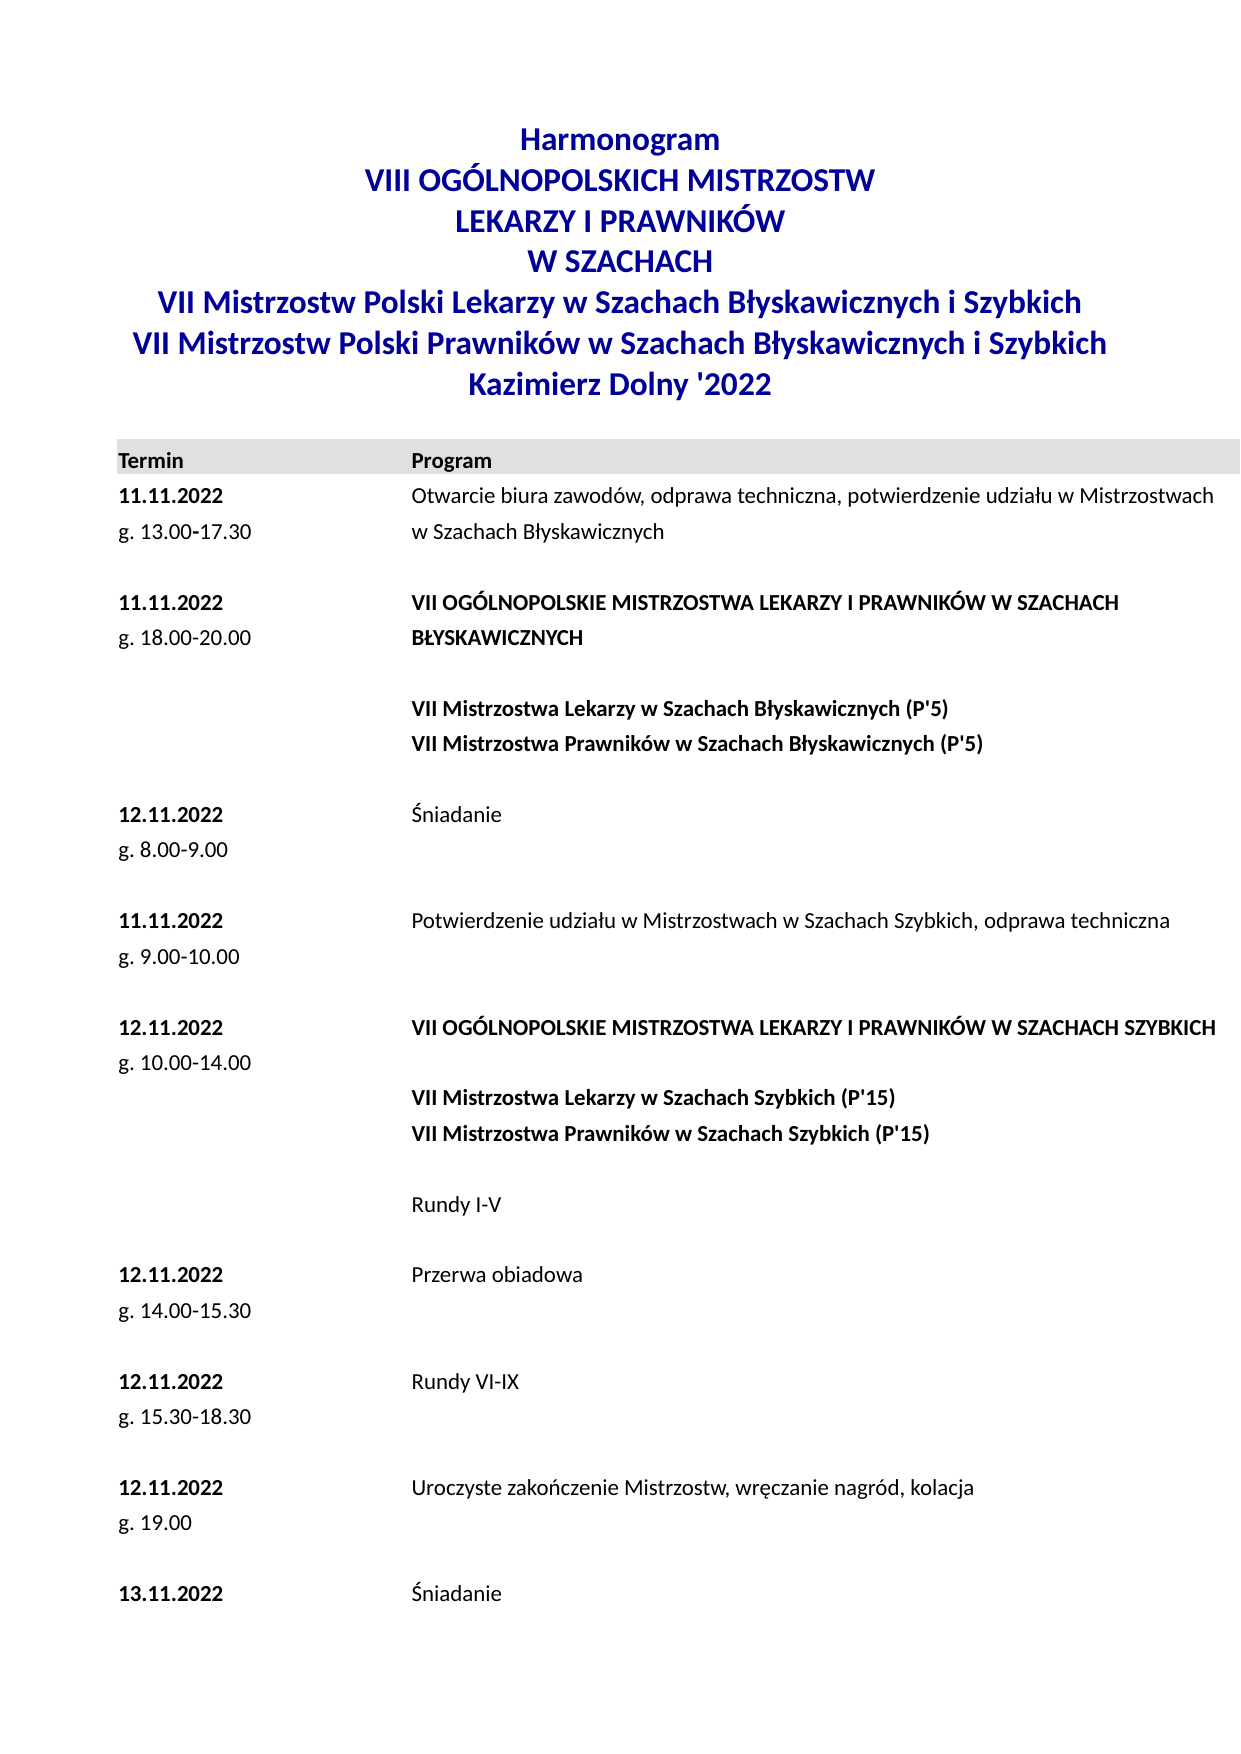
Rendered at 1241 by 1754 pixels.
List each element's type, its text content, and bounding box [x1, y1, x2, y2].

text VIII OGÓLNOPOLSKICH MISTRZOSTW [118, 159, 1122, 199]
table_cell Śniadanie [410, 793, 1240, 864]
text LEKARZY I PRAWNIKÓW [118, 199, 1122, 240]
table_cell 11.11.2022 g. 9.00-10.00 [117, 864, 410, 970]
table_cell 11.11.2022 g. 13.00-17.30 [117, 474, 410, 545]
table_cell 12.11.2022 g. 19.00 [117, 1430, 410, 1537]
table_cell Przerwa obiadowa [410, 1253, 1240, 1324]
table_cell Otwarcie biura zawodów, odprawa techniczna, potwierdzenie udziału w Mistrzostwach w Szachach Błyskawicznych [410, 474, 1240, 545]
table_cell 11.11.2022 g. 18.00-20.00 [117, 545, 410, 793]
table_cell Rundy VI-IX [410, 1324, 1240, 1430]
text W SZACHACH [118, 240, 1122, 281]
text VII Mistrzostw Polski Lekarzy w Szachach Błyskawicznych i Szybkich [118, 281, 1122, 322]
table_cell 12.11.2022 g. 10.00-14.00 [117, 970, 410, 1253]
table_cell VII OGÓLNOPOLSKIE MISTRZOSTWA LEKARZY I PRAWNIKÓW W SZACHACH BŁYSKAWICZNYCH VII Mistrzostwa Lekarzy w Szachach Błyskawicznych (P'5) VII Mistrzostwa Prawników w Szachach Błyskawicznych (P'5) [410, 545, 1240, 793]
table_cell Śniadanie [410, 1537, 1240, 1607]
text Harmonogram [118, 118, 1122, 159]
table_cell Potwierdzenie udziału w Mistrzostwach w Szachach Szybkich, odprawa techniczna [410, 864, 1240, 970]
table_cell VII OGÓLNOPOLSKIE MISTRZOSTWA LEKARZY I PRAWNIKÓW W SZACHACH SZYBKICH VII Mistrzostwa Lekarzy w Szachach Szybkich (P'15) VII Mistrzostwa Prawników w Szachach Szybkich (P'15) Rundy I-V [410, 970, 1240, 1253]
table_header Termin [117, 439, 410, 474]
table_cell 12.11.2022 g. 8.00-9.00 [117, 793, 410, 864]
table_cell 12.11.2022 g. 15.30-18.30 [117, 1324, 410, 1430]
text VII Mistrzostw Polski Prawników w Szachach Błyskawicznych i Szybkich [118, 322, 1122, 362]
table_cell Uroczyste zakończenie Mistrzostw, wręczanie nagród, kolacja [410, 1430, 1240, 1537]
table_cell 12.11.2022 g. 14.00-15.30 [117, 1253, 410, 1324]
table_cell 13.11.2022 [117, 1537, 410, 1607]
table_header Program [410, 439, 1240, 474]
text Kazimierz Dolny '2022 [118, 362, 1122, 403]
